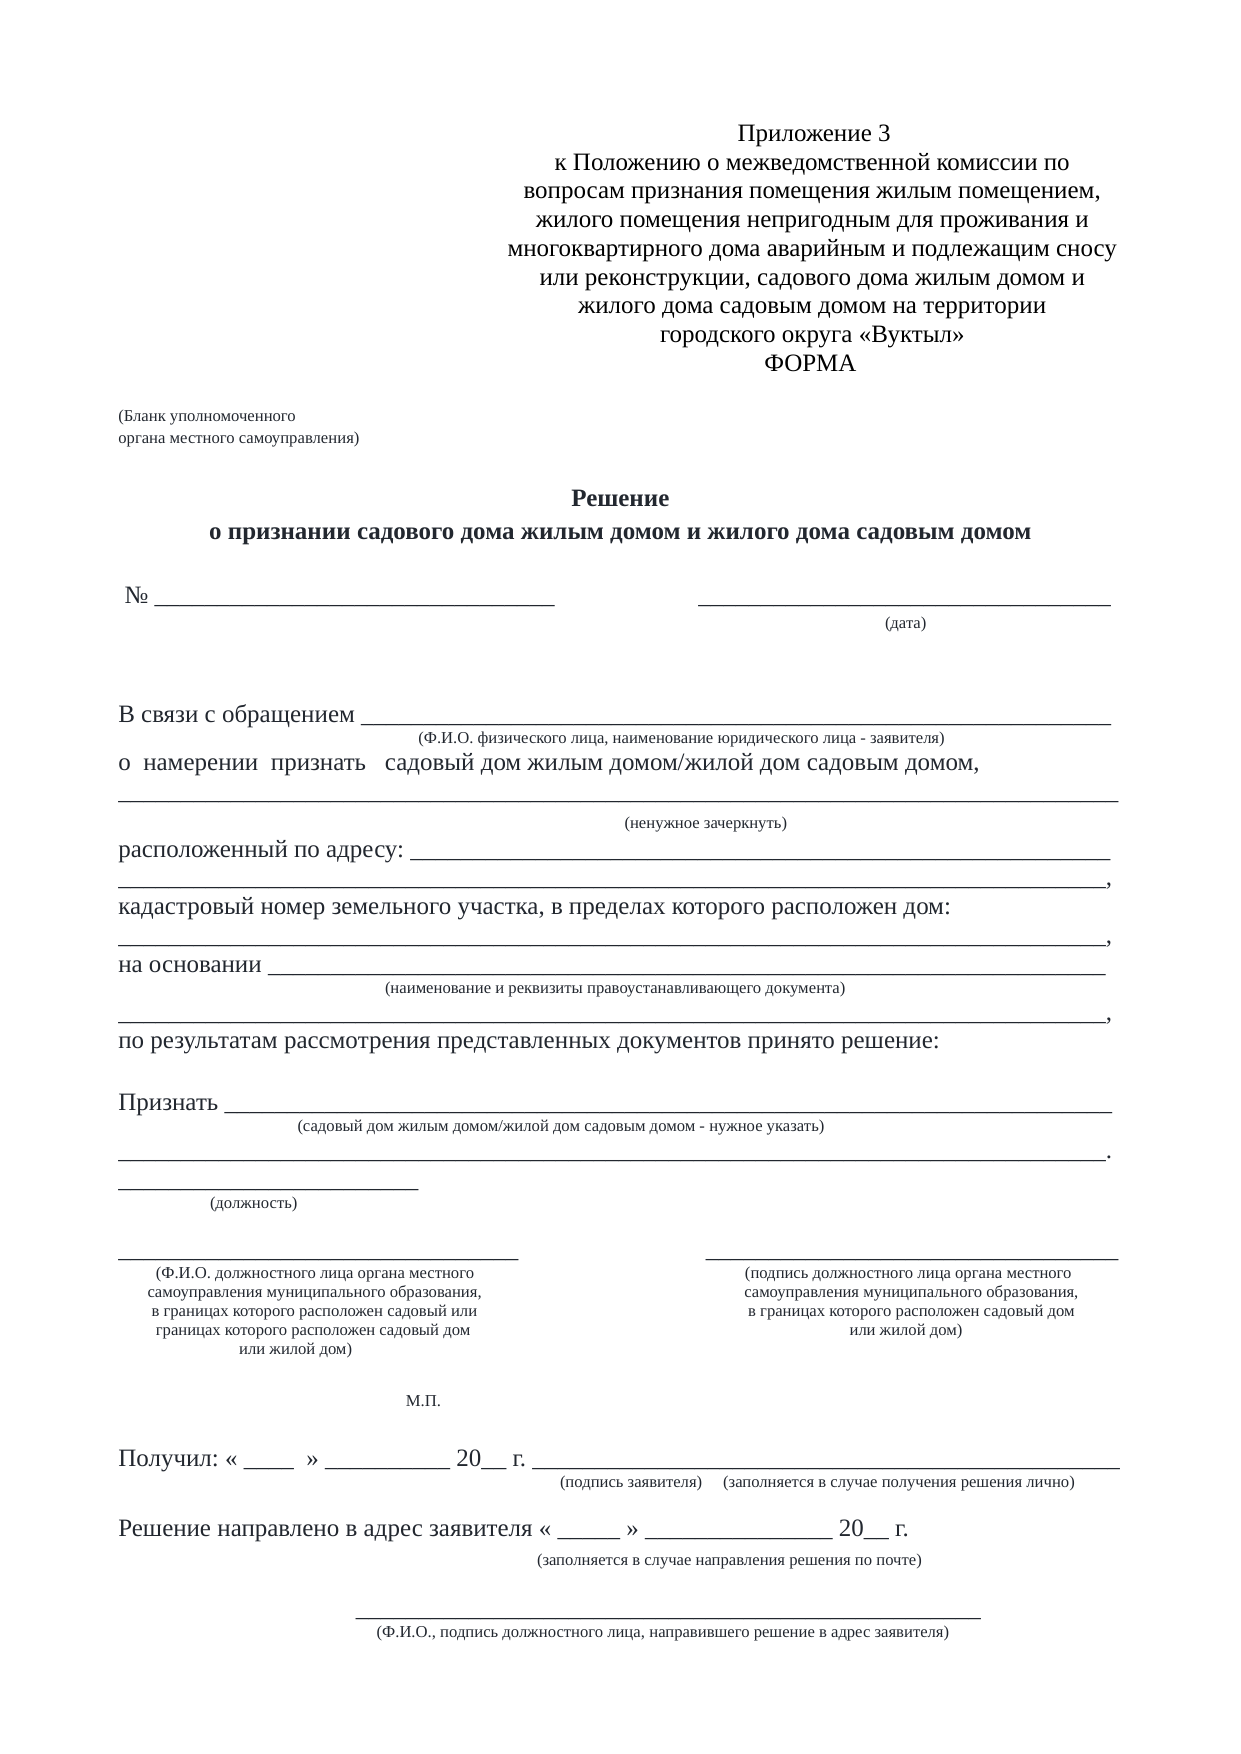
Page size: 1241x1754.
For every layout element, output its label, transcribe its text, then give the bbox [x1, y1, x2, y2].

text или жилой дом) [118, 1339, 1122, 1358]
text на основании ___________________________________________________________________ [118, 949, 1122, 977]
text (наименование и реквизиты правоустанавливающего документа) [118, 977, 1122, 997]
text М.П. [118, 1391, 1122, 1410]
text самоуправления муниципального образования, самоуправления муниципального образования, [118, 1282, 1122, 1301]
text (должность) [118, 1192, 1122, 1212]
text городского округа «Вуктыл» [502, 319, 1122, 348]
text Решение направлено в адрес заявителя « _____ » _______________ 20__ г. [118, 1513, 1122, 1542]
text ФОРМА [118, 348, 1122, 377]
text (Бланк уполномоченного [118, 406, 1122, 425]
text _______________________________________________________________________________, [118, 920, 1122, 949]
text ________________________ [118, 1164, 1122, 1192]
text (садовый дом жилым домом/жилой дом садовым домом - нужное указать) [118, 1116, 1122, 1135]
text _______________________________________________________________________________, [118, 862, 1122, 891]
text В связи с обращением ____________________________________________________________ [118, 699, 1122, 728]
text Приложение 3 [118, 118, 1122, 147]
text (заполняется в случае направления решения по почте) [118, 1542, 1122, 1571]
text (Ф.И.О., подпись должностного лица, направившего решение в адрес заявителя) [118, 1622, 1122, 1641]
text органа местного самоуправления) [118, 428, 1122, 447]
text Признать _______________________________________________________________________ [118, 1087, 1122, 1116]
text Получил: « ____ » __________ 20__ г. _______________________________________________ [118, 1443, 1122, 1472]
text _______________________________________________________________________________, [118, 997, 1122, 1025]
text расположенный по адресу: ________________________________________________________ [118, 834, 1122, 862]
text в границах которого расположен садовый или в границах которого расположен садовый дом [118, 1301, 1122, 1320]
text (подпись заявителя) (заполняется в случае получения решения лично) [118, 1472, 1122, 1491]
text кадастровый номер земельного участка, в пределах которого расположен дом: [118, 891, 1122, 920]
text (Ф.И.О. должностного лица органа местного (подпись должностного лица органа местного [118, 1262, 1122, 1282]
text ________________________________________________________________________________ [118, 776, 1122, 805]
text к Положению о межведомственной комиссии по вопросам признания помещения жилым помещением, жилого помещения непригодным для проживания и многоквартирного дома аварийным и подлежащим сносу или реконструкции, садового дома жилым домом и жилого дома садовым домом на территории [502, 147, 1122, 319]
text о намерении признать садовый дом жилым домом/жилой дом садовым домом, [118, 747, 1122, 776]
text границах которого расположен садовый дом или жилой дом) [118, 1320, 1122, 1339]
text № ________________________________ _________________________________ [118, 580, 1122, 609]
text (дата) [118, 613, 1122, 632]
text (ненужное зачеркнуть) [118, 805, 1122, 834]
text __________________________________________________ [118, 1593, 1122, 1622]
text (Ф.И.О. физического лица, наименование юридического лица - заявителя) [118, 728, 1122, 747]
text Решение о признании садового дома жилым домом и жилого дома садовым домом [118, 483, 1122, 545]
text _______________________________________________________________________________. [118, 1135, 1122, 1164]
text по результатам рассмотрения представленных документов принято решение: [118, 1025, 1122, 1054]
text ________________________________ _________________________________ [118, 1234, 1122, 1262]
